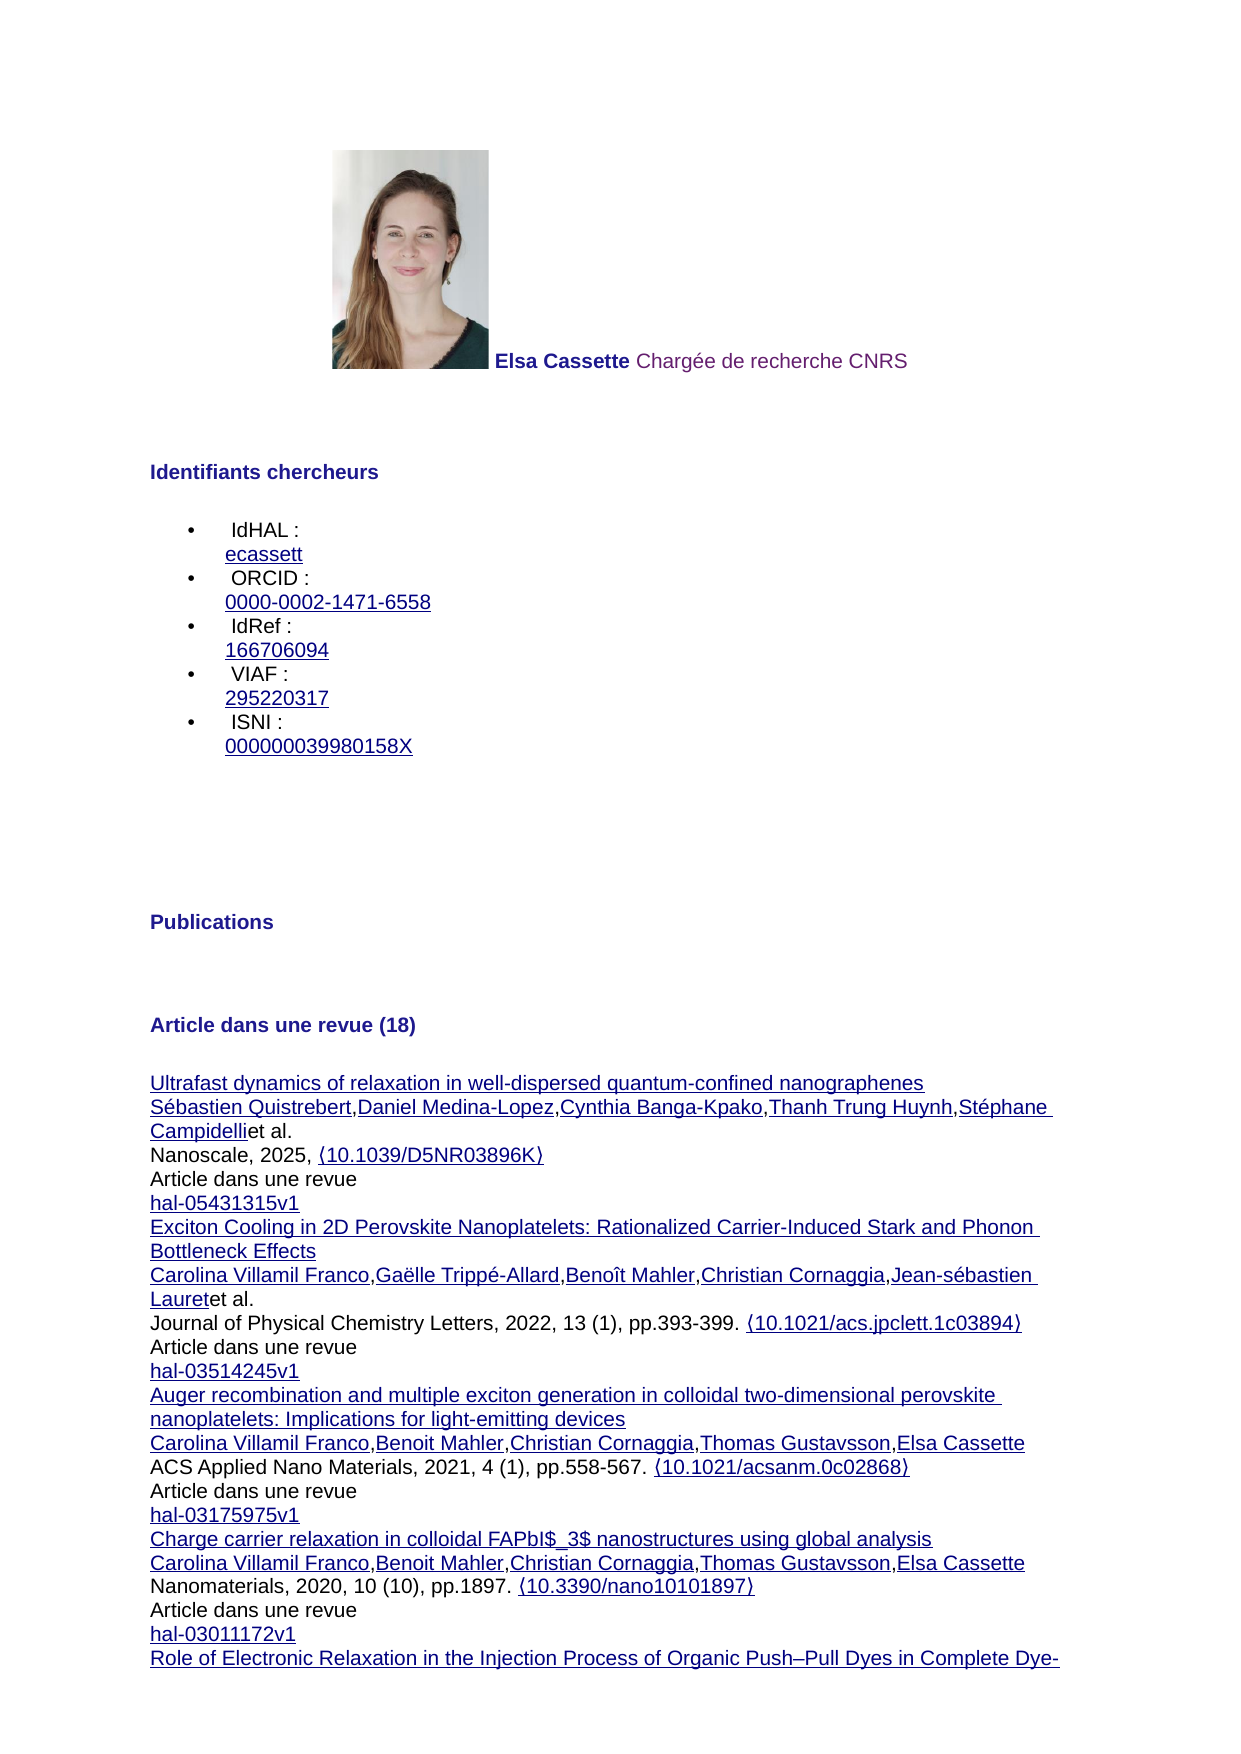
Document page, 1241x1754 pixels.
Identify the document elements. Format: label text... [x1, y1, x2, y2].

table_cell Charge carrier relaxation in colloidal FAPbI$_3$ nanostructures using global analysis Carolina Villamil Franco,Benoit Mahler,Christian Cornaggia,Thomas Gustavsson,Elsa Cassette Nanomaterials, 2020, 10 (10), pp.1897. ⟨10.3390/nano10101897⟩ Article dans une revue hal-03011172v1 [150, 1526, 1090, 1646]
list VIAF : [187, 662, 1090, 686]
picture [332, 150, 489, 369]
subtitle Article dans une revue (18) [150, 1013, 1090, 1037]
list IdRef : [187, 614, 1090, 638]
subtitle Publications [150, 910, 1090, 934]
table_cell Exciton Cooling in 2D Perovskite Nanoplatelets: Rationalized Carrier-Induced Stark and Phonon Bottleneck Effects Carolina Villamil Franco,Gaëlle Trippé-Allard,Benoît Mahler,Christian Cornaggia,Jean‐sébastien Lauretet al. Journal of Physical Chemistry Letters, 2022, 13 (1), pp.393-399. ⟨10.1021/acs.jpclett.1c03894⟩ Article dans une revue hal-03514245v1 [150, 1215, 1090, 1383]
list 166706094 [187, 638, 1090, 662]
table_cell Auger recombination and multiple exciton generation in colloidal two-dimensional perovskite nanoplatelets: Implications for light-emitting devices Carolina Villamil Franco,Benoit Mahler,Christian Cornaggia,Thomas Gustavsson,Elsa Cassette ACS Applied Nano Materials, 2021, 4 (1), pp.558-567. ⟨10.1021/acsanm.0c02868⟩ Article dans une revue hal-03175975v1 [150, 1383, 1090, 1526]
list ecassett [187, 542, 1090, 566]
table_cell Role of Electronic Relaxation in the Injection Process of Organic Push–Pull Dyes in Complete Dye- [150, 1646, 1090, 1670]
list 295220317 [187, 686, 1090, 710]
subtitle Identifiants chercheurs [150, 460, 1090, 484]
subtitle Elsa Cassette Chargée de recherche CNRS [150, 150, 1090, 373]
list 0000-0002-1471-6558 [187, 590, 1090, 614]
table_header Ultrafast dynamics of relaxation in well-dispersed quantum-confined nanographenes Sébastien Quistrebert,Daniel Medina-Lopez,Cynthia Banga-Kpako,Thanh Trung Huynh,Stéphane Campidelliet al. Nanoscale, 2025, ⟨10.1039/D5NR03896K⟩ Article dans une revue hal-05431315v1 [150, 1071, 1090, 1215]
list ORCID : [187, 566, 1090, 590]
list ISNI : [187, 710, 1090, 734]
list IdHAL : [187, 518, 1090, 542]
list 000000039980158X [187, 734, 1090, 758]
